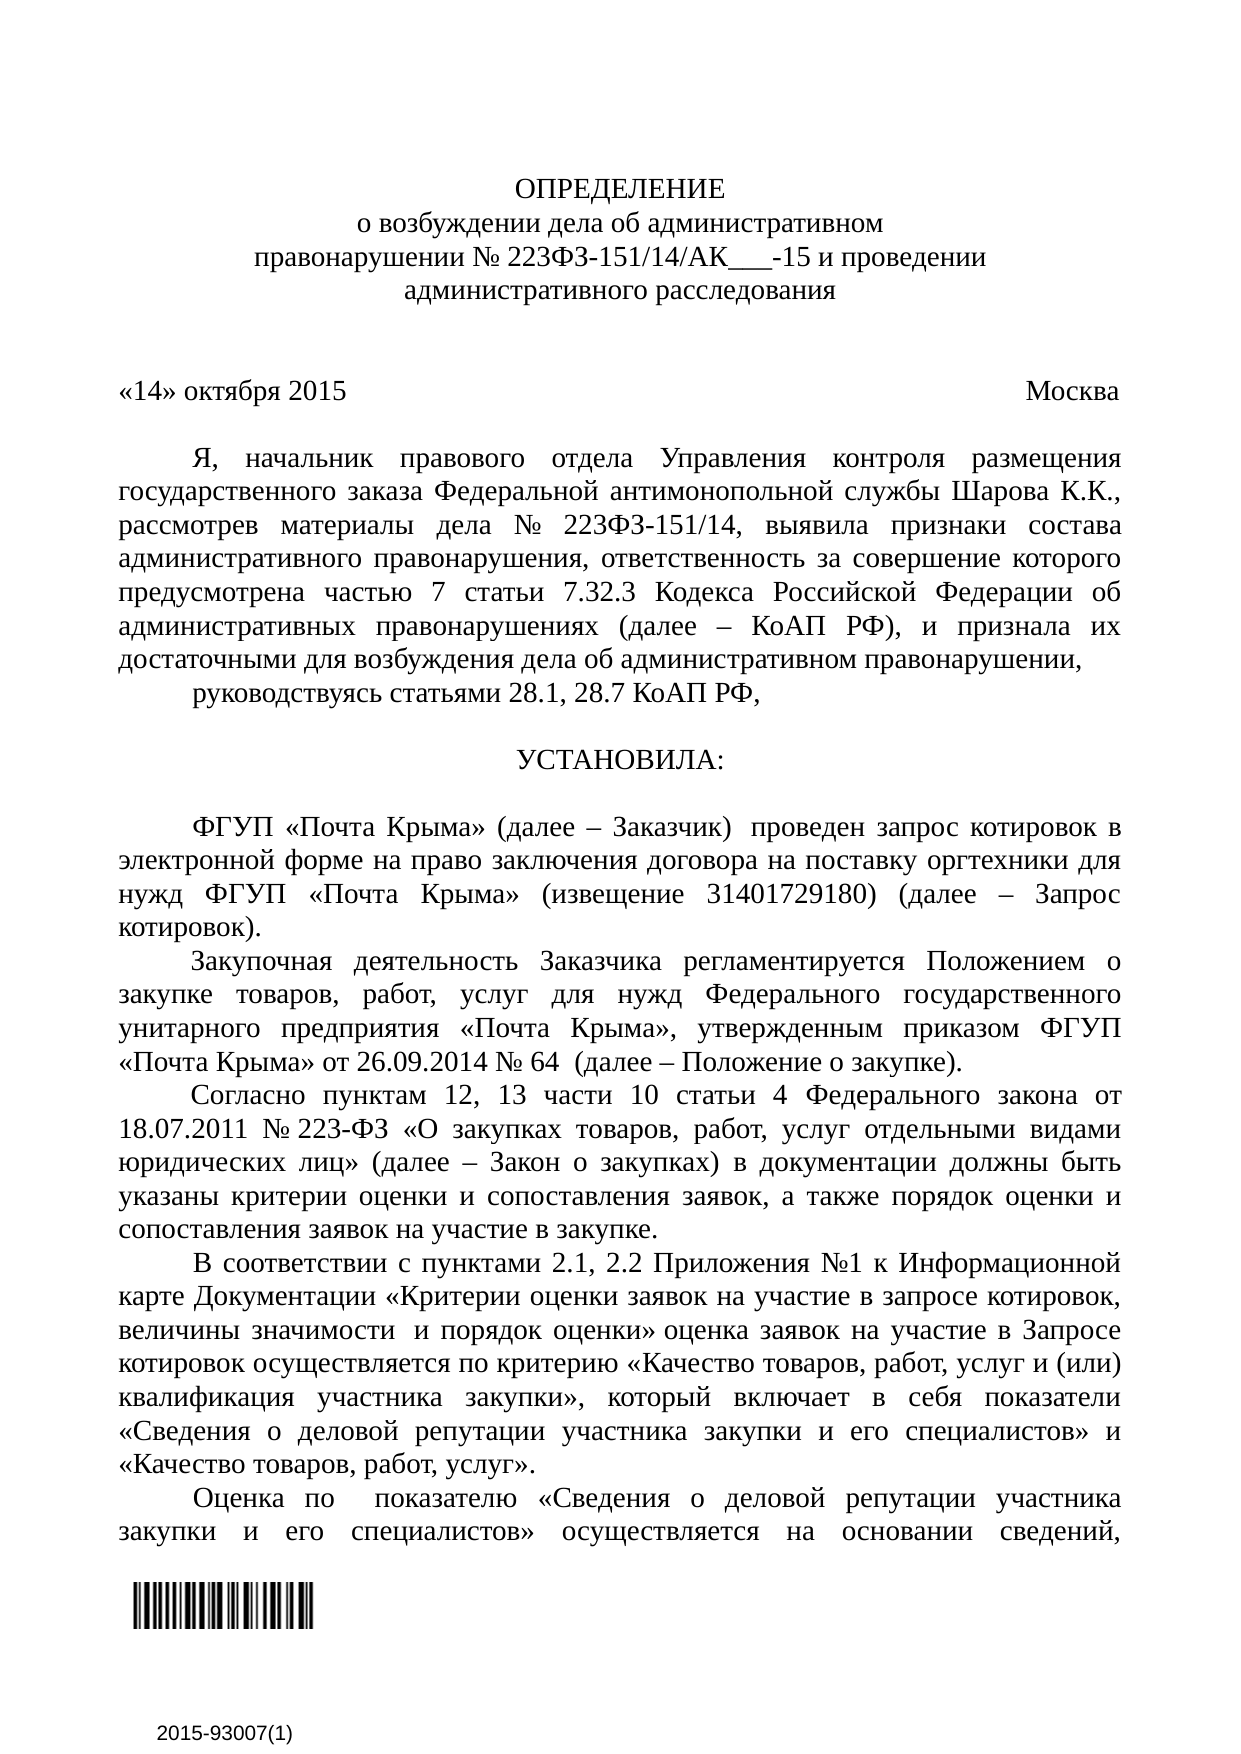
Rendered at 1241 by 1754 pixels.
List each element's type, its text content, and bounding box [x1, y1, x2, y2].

text Согласно пунктам 12, 13 части 10 статьи 4 Федерального закона от 18.07.2011 № 223-ФЗ «О закупках товаров, работ, услуг отдельными видами юридических лиц» (далее – Закон о закупках) в документации должны быть указаны критерии оценки и сопоставления заявок, а также порядок оценки и сопоставления заявок на участие в закупке. [118, 1077, 1122, 1245]
text Я, начальник правового отдела Управления контроля размещения государственного заказа Федеральной антимонопольной службы Шарова К.К., рассмотрев материалы дела № 223ФЗ-151/14, выявила признаки состава административного правонарушения, ответственность за совершение которого предусмотрена частью 7 статьи 7.32.3 Кодекса Российской Федерации об административных правонарушениях (далее – КоАП РФ), и признала их достаточными для возбуждения дела об административном правонарушении, [118, 440, 1122, 675]
text Оценка по показателю «Сведения о деловой репутации участника закупки и его специалистов» осуществляется на основании сведений, [118, 1480, 1122, 1547]
text административного расследования [118, 272, 1122, 306]
text УСТАНОВИЛА: [118, 742, 1122, 775]
text ОПРЕДЕЛЕНИЕ [118, 172, 1122, 205]
text «14» октября 2015 Москва [118, 373, 1122, 406]
text Закупочная деятельность Заказчика регламентируется Положением о закупке товаров, работ, услуг для нужд Федерального государственного унитарного предприятия «Почта Крыма», утвержденным приказом ФГУП «Почта Крыма» от 26.09.2014 № 64 (далее – Положение о закупке). [118, 943, 1122, 1077]
picture [118, 1582, 331, 1629]
text о возбуждении дела об административном [118, 205, 1122, 239]
text правонарушении № 223ФЗ-151/14/АК___-15 и проведении [118, 239, 1122, 272]
text В соответствии с пунктами 2.1, 2.2 Приложения №1 к Информационной карте Документации «Критерии оценки заявок на участие в запросе котировок, величины значимости и порядок оценки» оценка заявок на участие в Запросе котировок осуществляется по критерию «Качество товаров, работ, услуг и (или) квалификация участника закупки», который включает в себя показатели «Сведения о деловой репутации участника закупки и его специалистов» и «Качество товаров, работ, услуг». [118, 1245, 1122, 1480]
text ФГУП «Почта Крыма» (далее – Заказчик) проведен запрос котировок в электронной форме на право заключения договора на поставку оргтехники для нужд ФГУП «Почта Крыма» (извещение 31401729180) (далее – Запрос котировок). [118, 809, 1122, 943]
text руководствуясь статьями 28.1, 28.7 КоАП РФ, [118, 675, 1122, 708]
